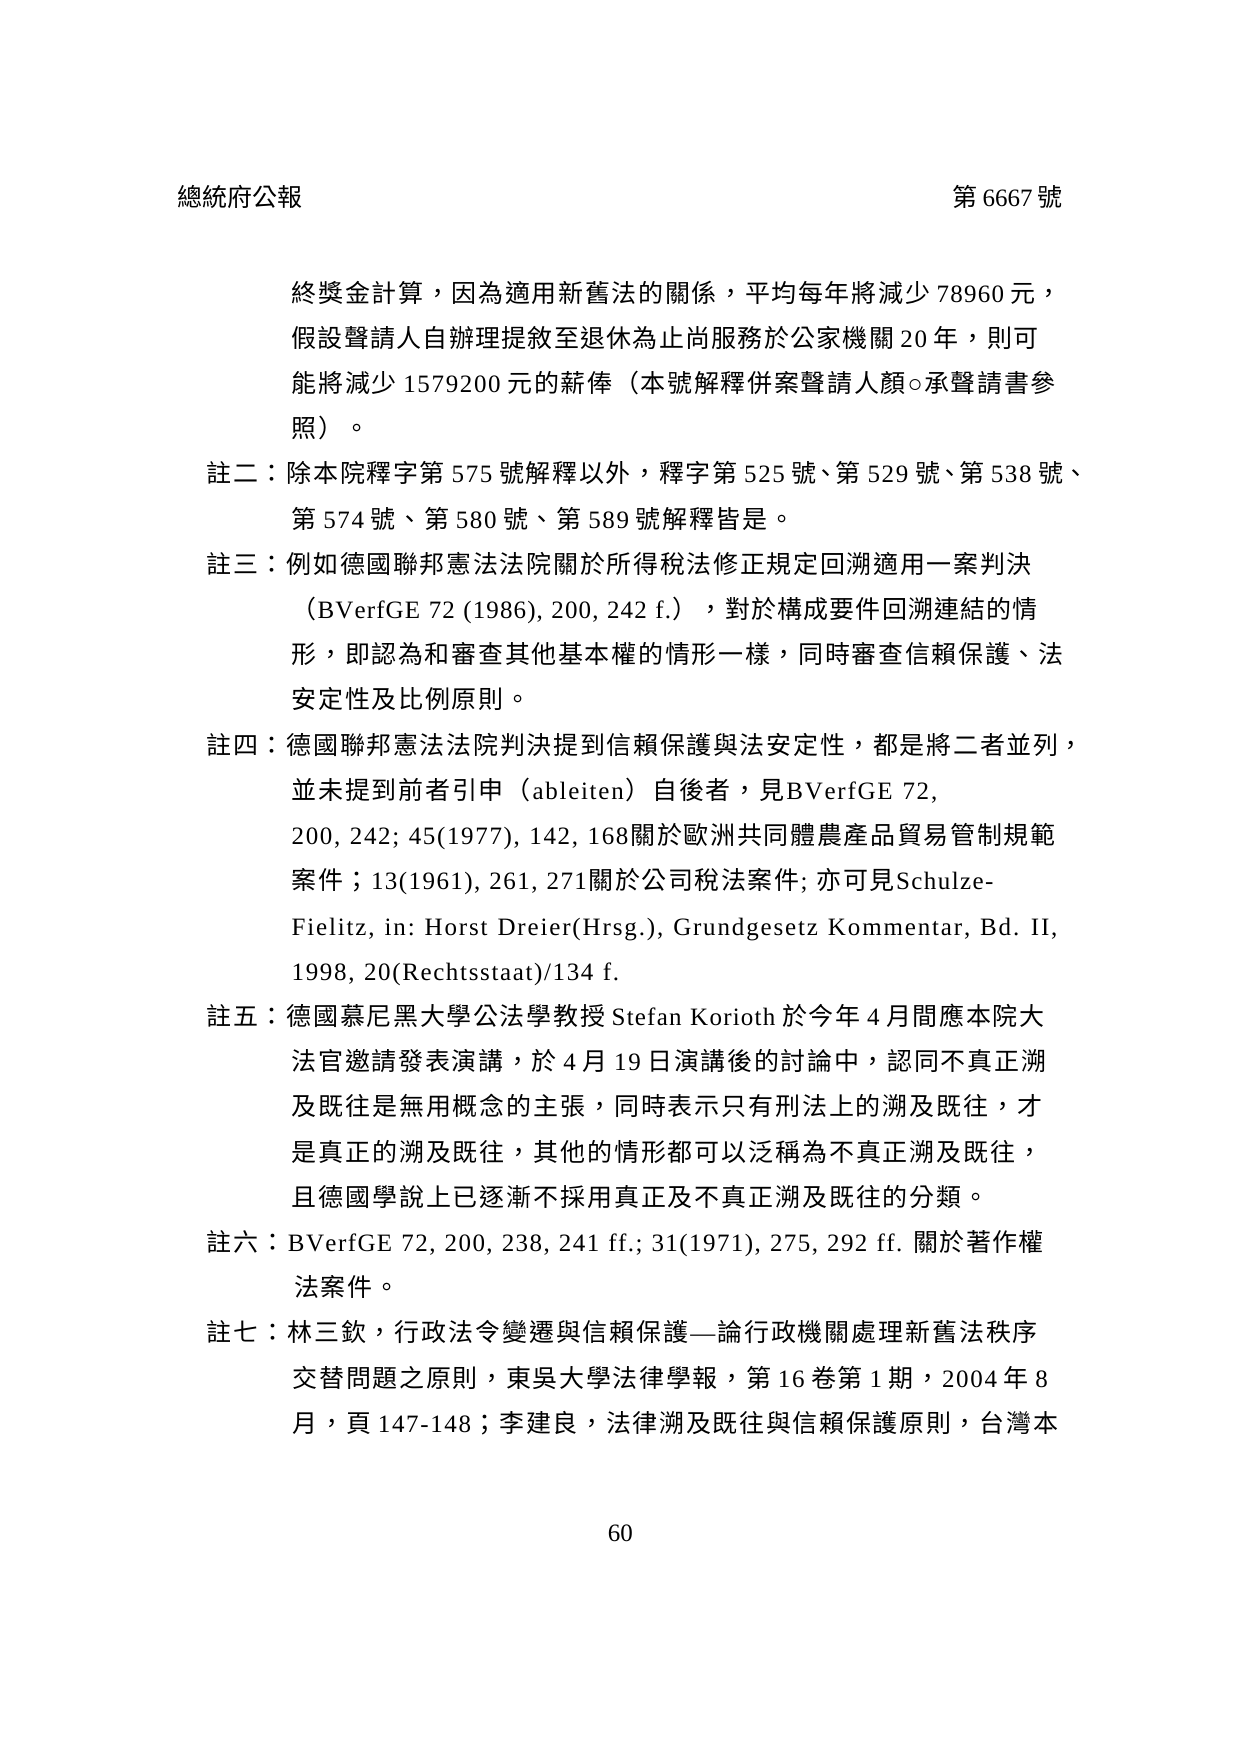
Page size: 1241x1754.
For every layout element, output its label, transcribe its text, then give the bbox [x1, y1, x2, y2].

text 註五：德國慕尼黑大學公法學教授Stefan Korioth於今年4月間應本院大法官邀請發表演講，於4月19日演講後的討論中，認同不真正溯及既往是無用概念的主張，同時表示只有刑法上的溯及既往，才是真正的溯及既往，其他的情形都可以泛稱為不真正溯及既往，且德國學說上已逐漸不採用真正及不真正溯及既往的分類。 [206, 989, 1063, 1215]
text 註四：德國聯邦憲法法院判決提到信賴保護與法安定性，都是將二者並列，並未提到前者引申（ableiten）自後者，見BVerfGE 72, 200, 242; 45(1977), 142, 168關於歐洲共同體農產品貿易管制規範案件；13(1961), 261, 271關於公司稅法案件; 亦可見Schulze- Fielitz, in: Horst Dreier(Hrsg.), Grundgesetz Kommentar, Bd. II, 1998, 20(Rechtsstaat)/134 f. [206, 718, 1063, 989]
text 註三：例如德國聯邦憲法法院關於所得稅法修正規定回溯適用一案判決（BVerfGE 72 (1986), 200, 242 f.），對於構成要件回溯連結的情形，即認為和審查其他基本權的情形一樣，同時審查信賴保護、法安定性及比例原則。 [206, 537, 1063, 718]
text 註七：林三欽，行政法令變遷與信賴保護—論行政機關處理新舊法秩序交替問題之原則，東吳大學法律學報，第16卷第1期，2004年8月，頁147-148；李建良，法律溯及既往與信賴保護原則，台灣本 [206, 1306, 1063, 1441]
text 註二：除本院釋字第575號解釋以外，釋字第525號、第529號、第538號、第574號、第580號、第589號解釋皆是。 [206, 447, 1063, 537]
text 註六：BVerfGE 72, 200, 238, 241 ff.; 31(1971), 275, 292 ff. 關於著作權法案件。 [206, 1215, 1063, 1306]
text 終獎金計算，因為適用新舊法的關係，平均每年將減少78960元，假設聲請人自辦理提敘至退休為止尚服務於公家機關20年，則可能將減少1579200元的薪俸（本號解釋併案聲請人顏○承聲請書參照）。 [206, 266, 1063, 447]
